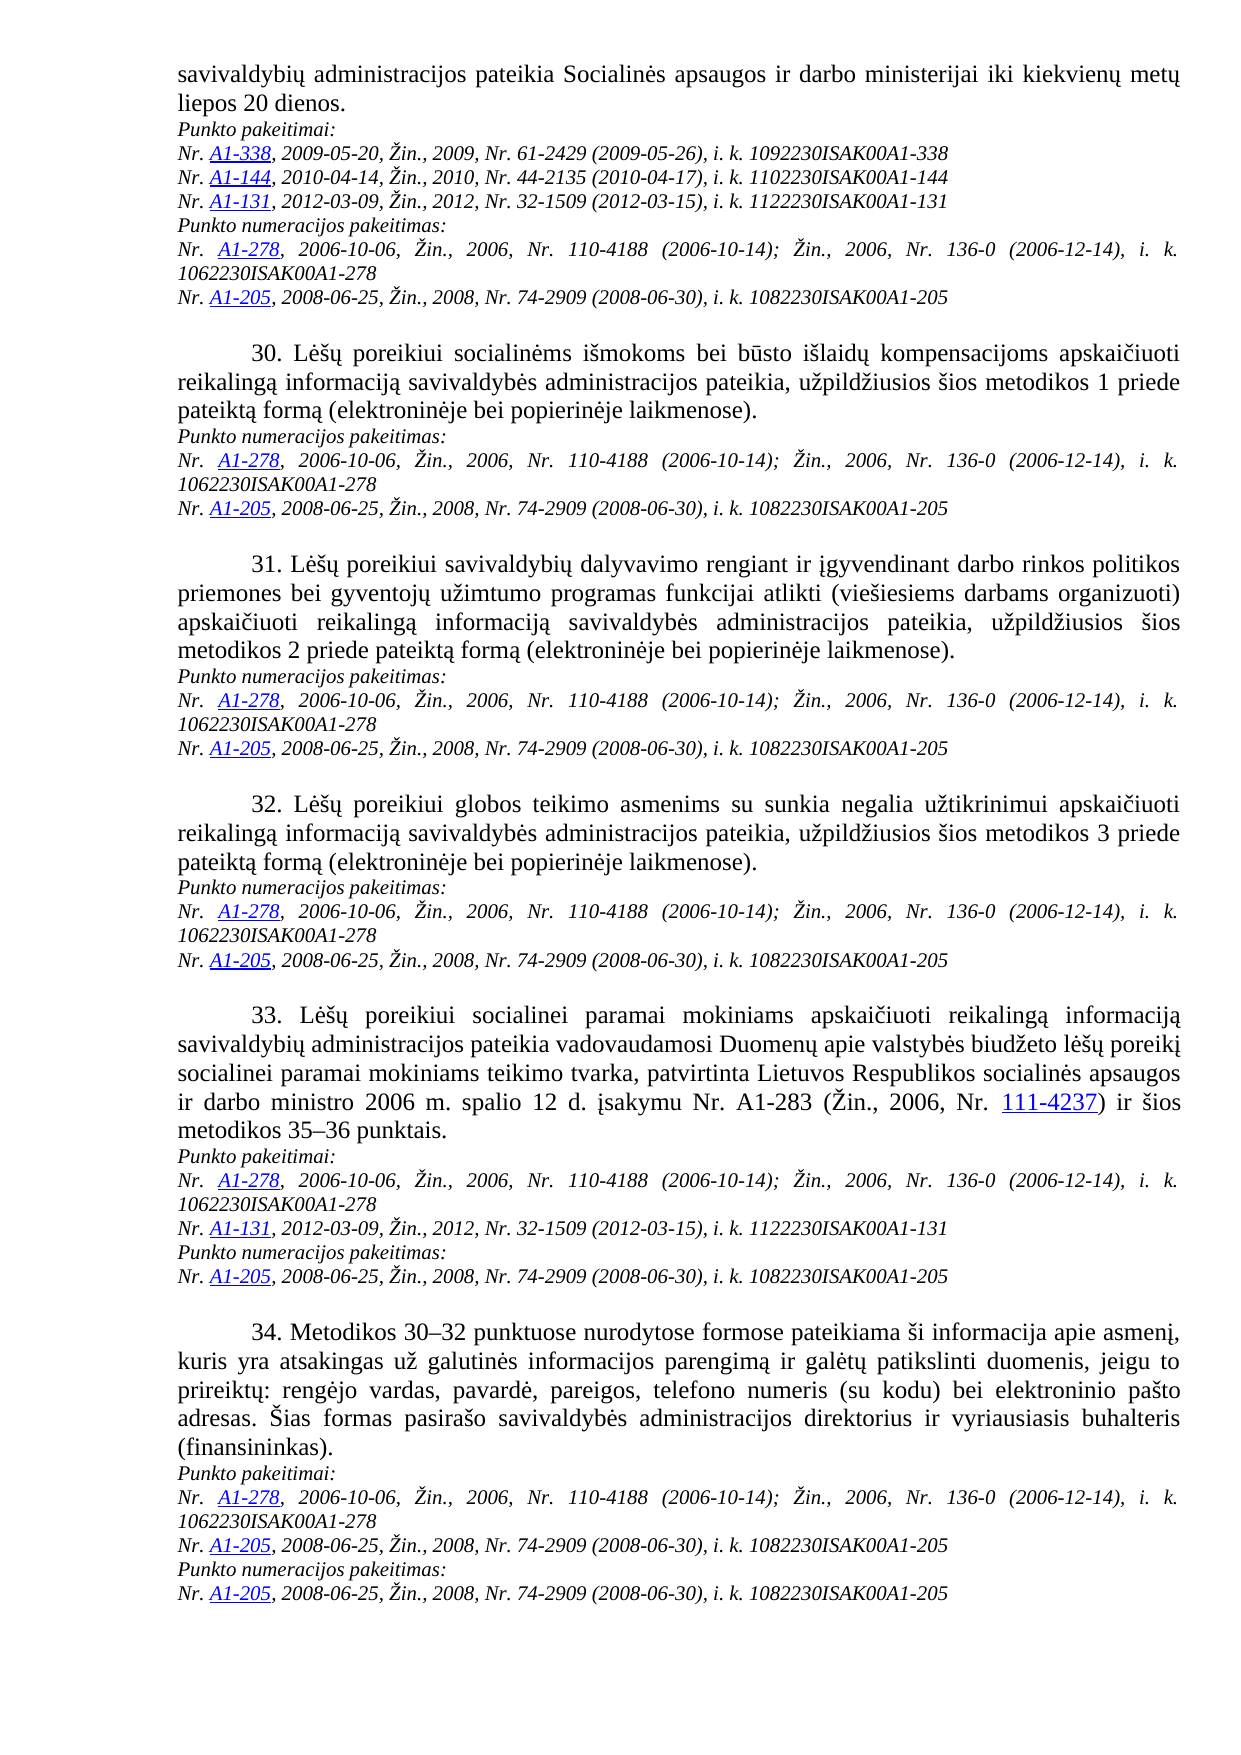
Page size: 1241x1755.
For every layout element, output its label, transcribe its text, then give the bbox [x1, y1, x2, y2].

text Nr. A1-338, 2009-05-20, Žin., 2009, Nr. 61-2429 (2009-05-26), i. k. 1092230ISAK00A1-338 [177, 141, 1181, 165]
text 34. Metodikos 30–32 punktuose nurodytose formose pateikiama ši informacija apie asmenį, kuris yra atsakingas už galutinės informacijos parengimą ir galėtų patikslinti duomenis, jeigu to prireiktų: rengėjo vardas, pavardė, pareigos, telefono numeris (su kodu) bei elektroninio pašto adresas. Šias formas pasirašo savivaldybės administracijos direktorius ir vyriausiasis buhalteris (finansininkas). [177, 1317, 1181, 1461]
text Punkto numeracijos pakeitimas: [177, 664, 1181, 688]
text Nr. A1-205, 2008-06-25, Žin., 2008, Nr. 74-2909 (2008-06-30), i. k. 1082230ISAK00A1-205 [177, 496, 1181, 520]
text 32. Lėšų poreikiui globos teikimo asmenims su sunkia negalia užtikrinimui apskaičiuoti reikalingą informaciją savivaldybės administracijos pateikia, užpildžiusios šios metodikos 3 priede pateiktą formą (elektroninėje bei popierinėje laikmenose). [177, 789, 1181, 875]
text 30. Lėšų poreikiui socialinėms išmokoms bei būsto išlaidų kompensacijoms apskaičiuoti reikalingą informaciją savivaldybės administracijos pateikia, užpildžiusios šios metodikos 1 priede pateiktą formą (elektroninėje bei popierinėje laikmenose). [177, 338, 1181, 424]
text Nr. A1-205, 2008-06-25, Žin., 2008, Nr. 74-2909 (2008-06-30), i. k. 1082230ISAK00A1-205 [177, 947, 1181, 972]
text Nr. A1-205, 2008-06-25, Žin., 2008, Nr. 74-2909 (2008-06-30), i. k. 1082230ISAK00A1-205 [177, 1264, 1181, 1288]
text 31. Lėšų poreikiui savivaldybių dalyvavimo rengiant ir įgyvendinant darbo rinkos politikos priemones bei gyventojų užimtumo programas funkcijai atlikti (viešiesiems darbams organizuoti) apskaičiuoti reikalingą informaciją savivaldybės administracijos pateikia, užpildžiusios šios metodikos 2 priede pateiktą formą (elektroninėje bei popierinėje laikmenose). [177, 549, 1181, 664]
text Punkto pakeitimai: [177, 1461, 1181, 1485]
text Punkto numeracijos pakeitimas: [177, 1240, 1181, 1264]
text Nr. A1-131, 2012-03-09, Žin., 2012, Nr. 32-1509 (2012-03-15), i. k. 1122230ISAK00A1-131 [177, 1216, 1181, 1240]
text 33. Lėšų poreikiui socialinei paramai mokiniams apskaičiuoti reikalingą informaciją savivaldybių administracijos pateikia vadovaudamosi Duomenų apie valstybės biudžeto lėšų poreikį socialinei paramai mokiniams teikimo tvarka, patvirtinta Lietuvos Respublikos socialinės apsaugos ir darbo ministro 2006 m. spalio 12 d. įsakymu Nr. A1-283 (Žin., 2006, Nr. 111-4237) ir šios metodikos 35–36 punktais. [177, 1000, 1181, 1144]
text Nr. A1-278, 2006-10-06, Žin., 2006, Nr. 110-4188 (2006-10-14); Žin., 2006, Nr. 136-0 (2006-12-14), i. k. 1062230ISAK00A1-278 [177, 1168, 1181, 1216]
text savivaldybių administracijos pateikia Socialinės apsaugos ir darbo ministerijai iki kiekvienų metų liepos 20 dienos. [177, 59, 1181, 117]
text Punkto pakeitimai: [177, 1144, 1181, 1168]
text Punkto numeracijos pakeitimas: [177, 424, 1181, 448]
text Nr. A1-131, 2012-03-09, Žin., 2012, Nr. 32-1509 (2012-03-15), i. k. 1122230ISAK00A1-131 [177, 189, 1181, 213]
text Nr. A1-205, 2008-06-25, Žin., 2008, Nr. 74-2909 (2008-06-30), i. k. 1082230ISAK00A1-205 [177, 736, 1181, 760]
text Nr. A1-205, 2008-06-25, Žin., 2008, Nr. 74-2909 (2008-06-30), i. k. 1082230ISAK00A1-205 [177, 1533, 1181, 1557]
text Nr. A1-278, 2006-10-06, Žin., 2006, Nr. 110-4188 (2006-10-14); Žin., 2006, Nr. 136-0 (2006-12-14), i. k. 1062230ISAK00A1-278 [177, 237, 1181, 285]
text Nr. A1-278, 2006-10-06, Žin., 2006, Nr. 110-4188 (2006-10-14); Žin., 2006, Nr. 136-0 (2006-12-14), i. k. 1062230ISAK00A1-278 [177, 1485, 1181, 1533]
text Punkto numeracijos pakeitimas: [177, 213, 1181, 237]
text Punkto numeracijos pakeitimas: [177, 1557, 1181, 1581]
text Nr. A1-278, 2006-10-06, Žin., 2006, Nr. 110-4188 (2006-10-14); Žin., 2006, Nr. 136-0 (2006-12-14), i. k. 1062230ISAK00A1-278 [177, 899, 1181, 947]
text Nr. A1-205, 2008-06-25, Žin., 2008, Nr. 74-2909 (2008-06-30), i. k. 1082230ISAK00A1-205 [177, 285, 1181, 309]
text Nr. A1-144, 2010-04-14, Žin., 2010, Nr. 44-2135 (2010-04-17), i. k. 1102230ISAK00A1-144 [177, 165, 1181, 189]
text Punkto pakeitimai: [177, 117, 1181, 141]
text Punkto numeracijos pakeitimas: [177, 875, 1181, 899]
text Nr. A1-278, 2006-10-06, Žin., 2006, Nr. 110-4188 (2006-10-14); Žin., 2006, Nr. 136-0 (2006-12-14), i. k. 1062230ISAK00A1-278 [177, 688, 1181, 736]
text Nr. A1-278, 2006-10-06, Žin., 2006, Nr. 110-4188 (2006-10-14); Žin., 2006, Nr. 136-0 (2006-12-14), i. k. 1062230ISAK00A1-278 [177, 448, 1181, 496]
text Nr. A1-205, 2008-06-25, Žin., 2008, Nr. 74-2909 (2008-06-30), i. k. 1082230ISAK00A1-205 [177, 1581, 1181, 1605]
